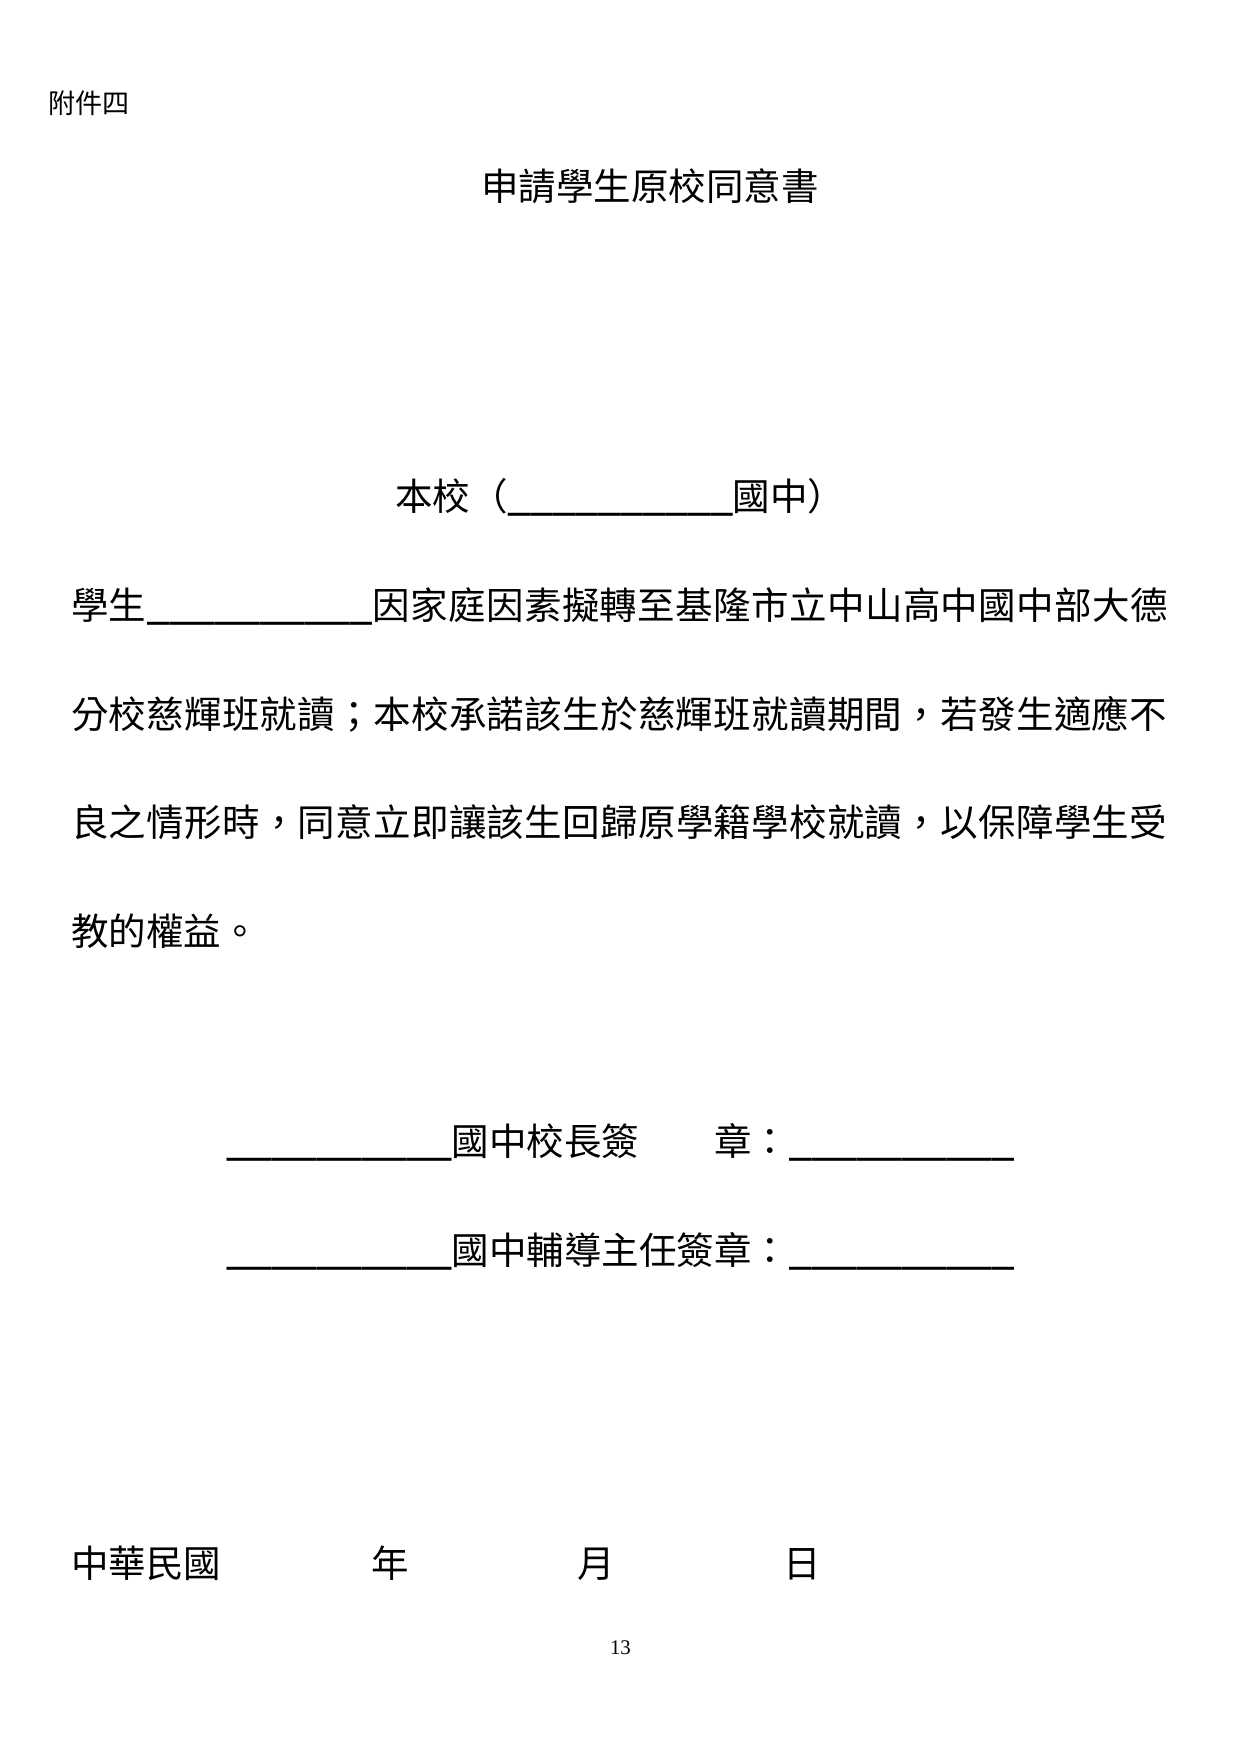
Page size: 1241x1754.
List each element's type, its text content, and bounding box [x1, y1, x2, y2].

text 申請學生原校同意書 [71, 157, 1207, 212]
text 本校（__________國中） [71, 467, 1169, 521]
text 中華民國 年 月 日 [71, 1534, 1169, 1589]
text 學生__________因家庭因素擬轉至基隆市立中山高中國中部大德分校慈輝班就讀；本校承諾該生於慈輝班就讀期間，若發生適應不良之情形時，同意立即讓該生回歸原學籍學校就讀，以保障學生受教的權益。 [71, 576, 1169, 956]
text __________國中輔導主任簽章：__________ [71, 1221, 1169, 1276]
text 附件四 [48, 82, 168, 121]
text __________國中校長簽 章：__________ [71, 1112, 1169, 1167]
